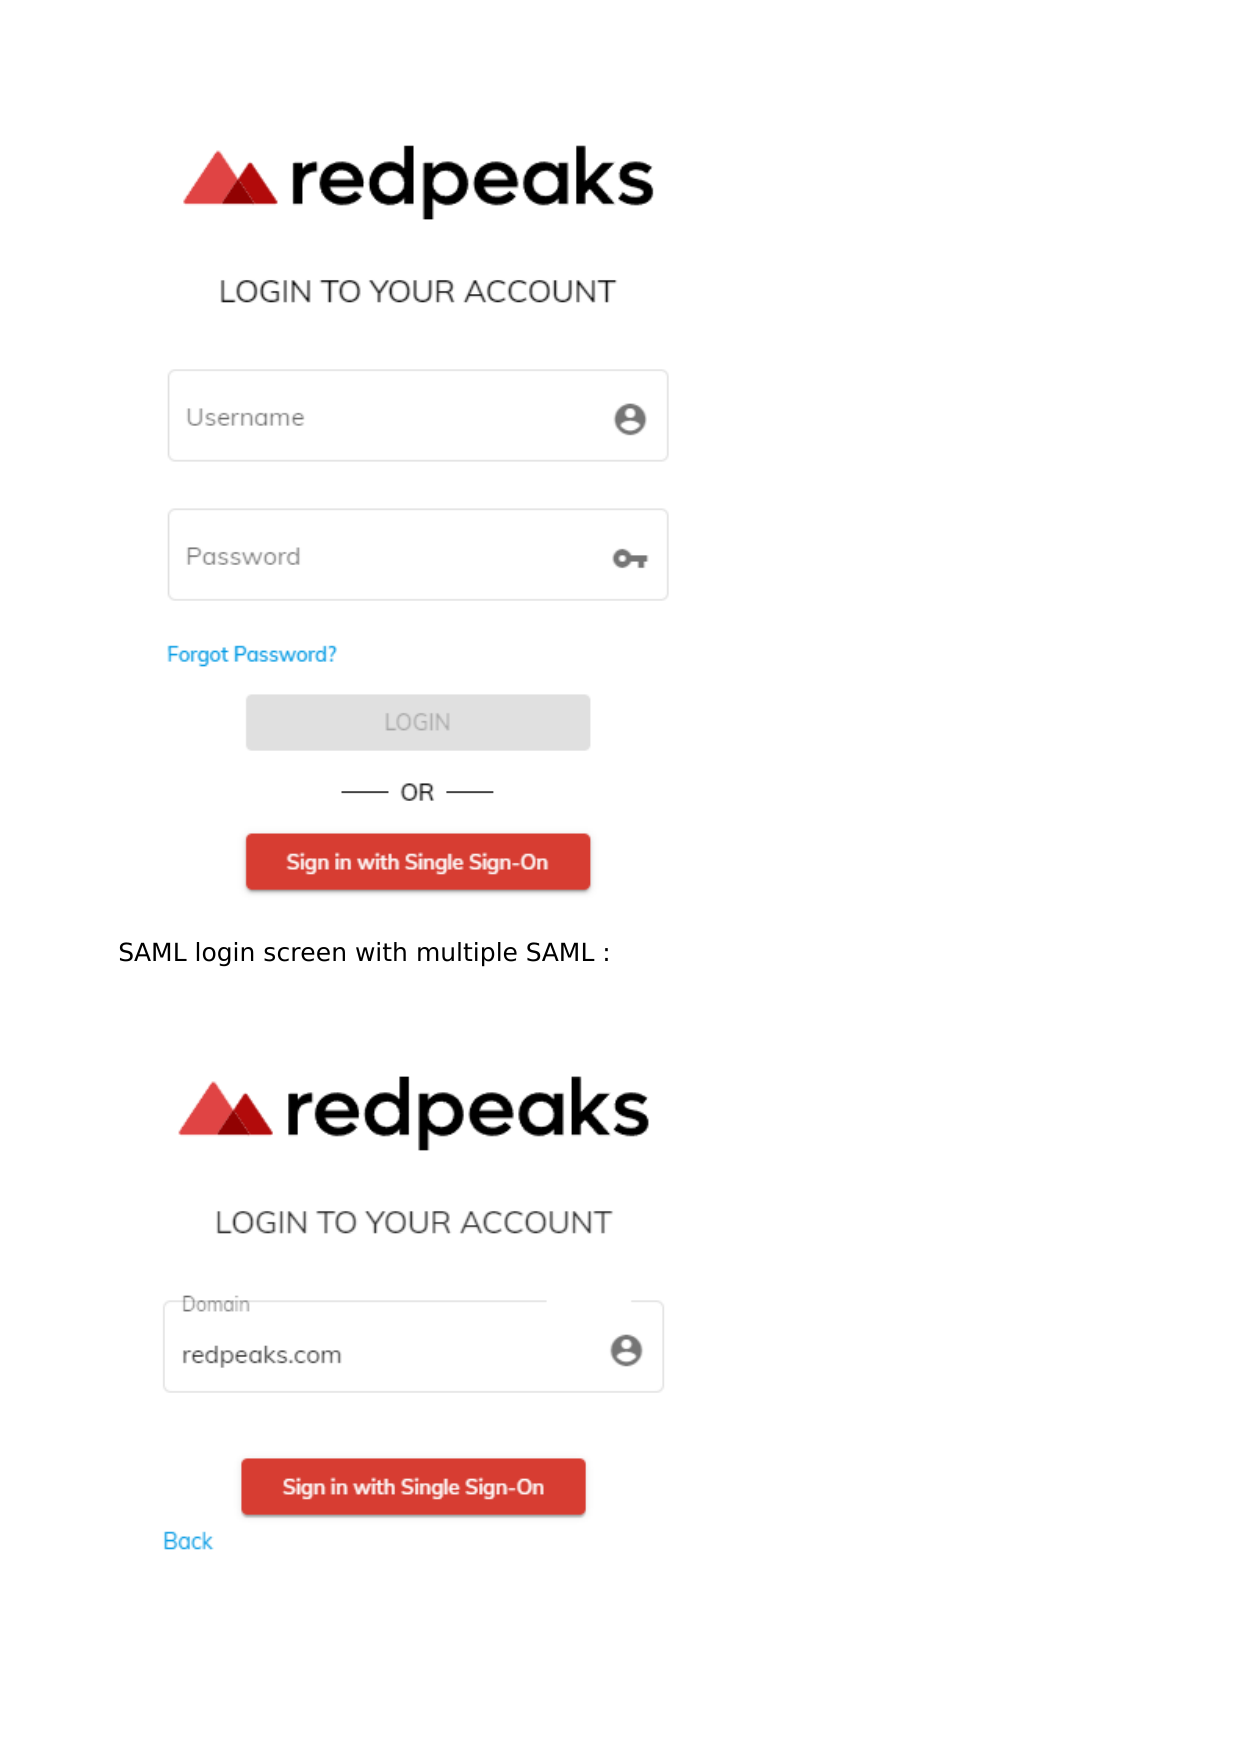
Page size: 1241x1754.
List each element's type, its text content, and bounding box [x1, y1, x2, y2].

picture [118, 118, 708, 926]
text SAML login screen with multiple SAML : [118, 938, 1122, 968]
picture [118, 980, 704, 1612]
